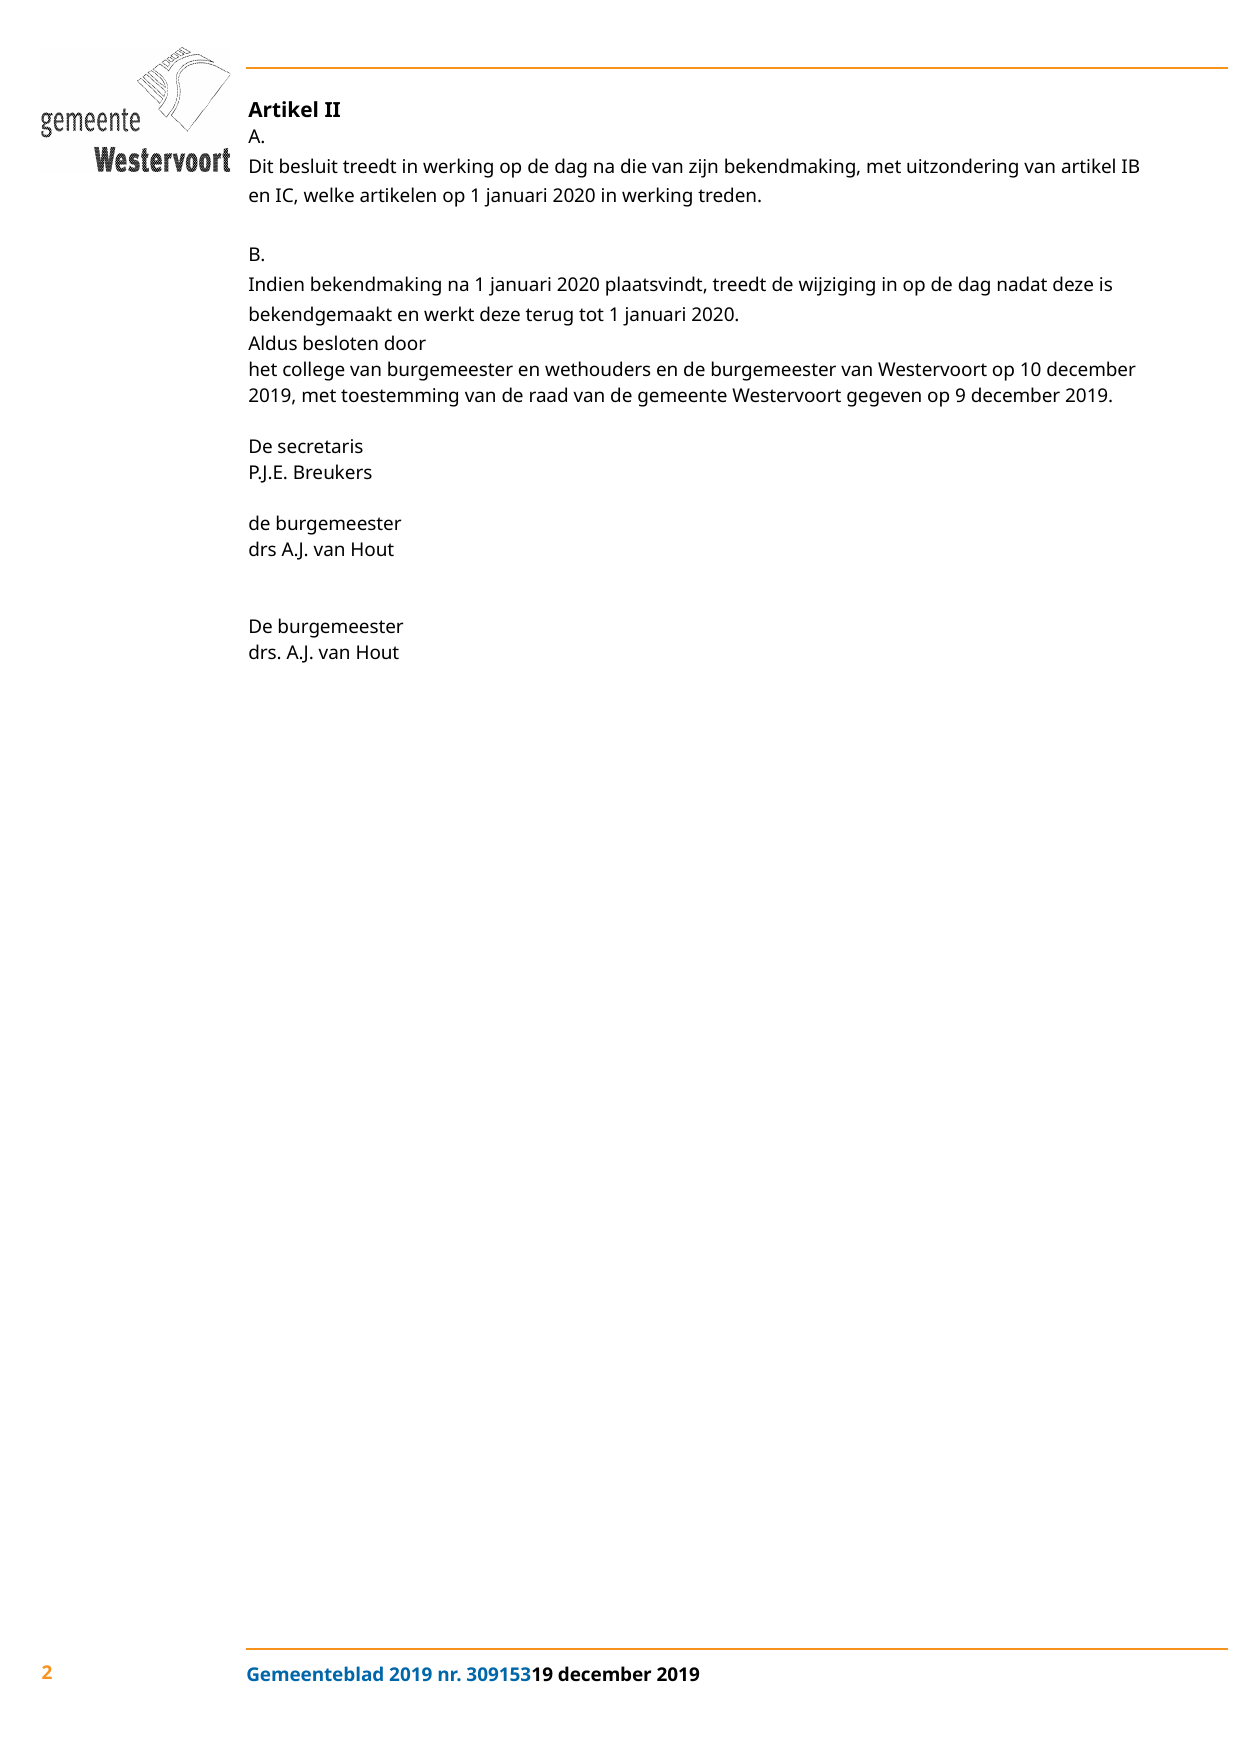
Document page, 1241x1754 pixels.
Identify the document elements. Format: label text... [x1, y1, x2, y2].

text drs A.J. van Hout [248, 536, 1152, 562]
text B. [248, 242, 1152, 267]
text de burgemeester [248, 510, 1152, 536]
text Indien bekendmaking na 1 januari 2020 plaatsvindt, treedt de wijziging in op de dag nadat deze is bekendgemaakt en werkt deze terug tot 1 januari 2020. [248, 271, 1152, 326]
text A. [248, 123, 1152, 149]
picture [41, 47, 231, 172]
text Artikel II [248, 95, 1152, 123]
text De burgemeester [248, 613, 1152, 639]
text De secretaris [248, 433, 1152, 459]
text Dit besluit treedt in werking op de dag na die van zijn bekendmaking, met uitzondering van artikel IB en IC, welke artikelen op 1 januari 2020 in werking treden. [248, 153, 1152, 208]
text het college van burgemeester en wethouders en de burgemeester van Westervoort op 10 december 2019, met toestemming van de raad van de gemeente Westervoort gegeven op 9 december 2019. [248, 356, 1152, 407]
text drs. A.J. van Hout [248, 639, 1152, 665]
text Aldus besloten door [248, 330, 1152, 356]
text P.J.E. Breukers [248, 459, 1152, 485]
